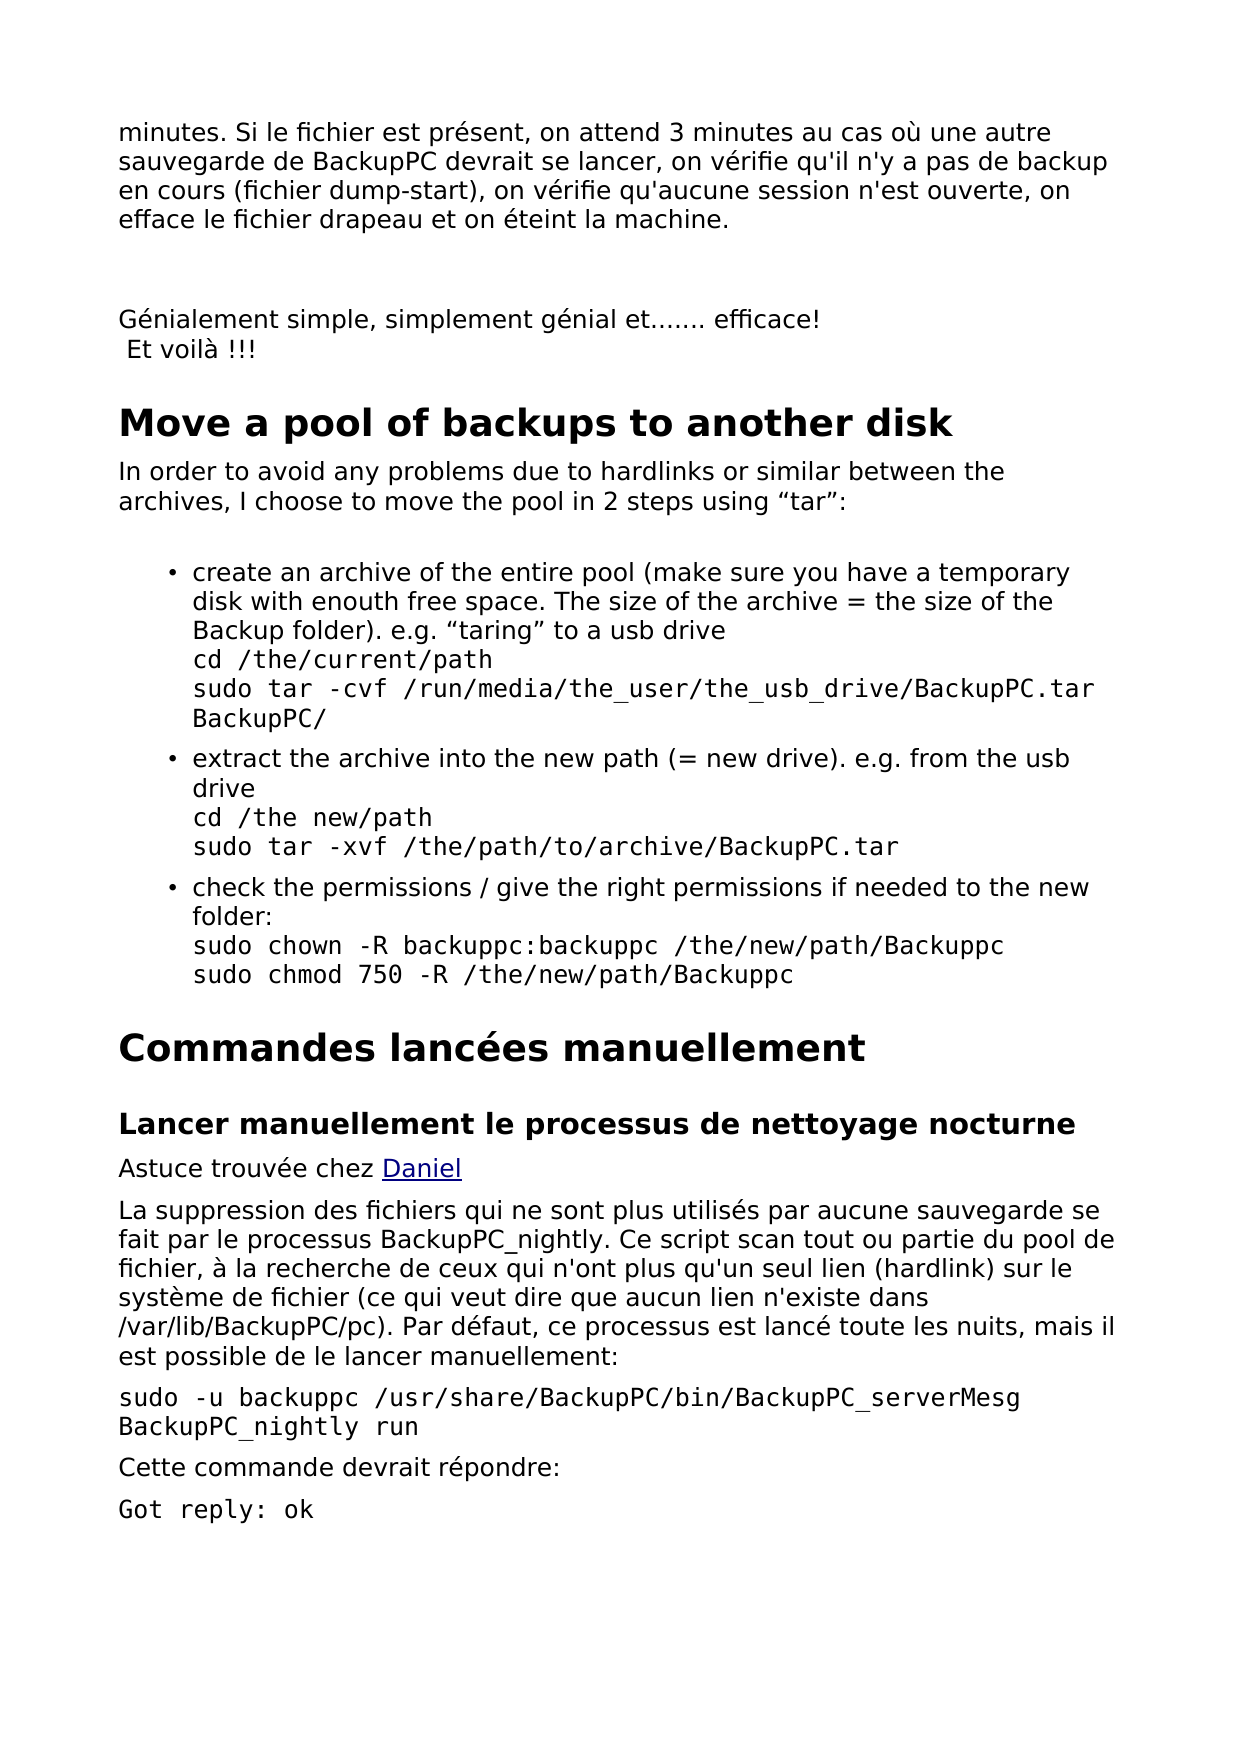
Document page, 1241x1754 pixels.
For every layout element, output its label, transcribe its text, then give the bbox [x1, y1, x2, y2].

list check the permissions / give the right permissions if needed to the new folder: [177, 873, 1122, 931]
text Génialement simple, simplement génial et....... efficace! Et voilà !!! [118, 306, 1122, 364]
text Astuce trouvée chez Daniel [118, 1154, 1122, 1183]
list sudo chown -R backuppc:backuppc /the/new/path/Backuppc sudo chmod 750 -R /the/new/path/Backuppc [177, 931, 1122, 990]
list cd /the new/path sudo tar -xvf /the/path/to/archive/BackupPC.tar [177, 803, 1122, 861]
subtitle Move a pool of backups to another disk [118, 401, 1122, 445]
text minutes. Si le fichier est présent, on attend 3 minutes au cas où une autre sauvegarde de BackupPC devrait se lancer, on vérifie qu'il n'y a pas de backup en cours (fichier dump-start), on vérifie qu'aucune session n'est ouverte, on efface le fichier drapeau et on éteint la machine. [118, 118, 1122, 293]
text Cette commande devrait répondre: [118, 1453, 1122, 1483]
list cd /the/current/path sudo tar -cvf /run/media/the_user/the_usb_drive/BackupPC.tar BackupPC/ [177, 645, 1122, 733]
subtitle Commandes lancées manuellement [118, 1027, 1122, 1070]
text Got reply: ok [118, 1495, 1122, 1524]
list create an archive of the entire pool (make sure you have a temporary disk with enouth free space. The size of the archive = the size of the Backup folder). e.g. “taring” to a usb drive [177, 558, 1122, 645]
text sudo -u backuppc /usr/share/BackupPC/bin/BackupPC_serverMesg BackupPC_nightly run [118, 1383, 1122, 1442]
text In order to avoid any problems due to hardlinks or similar between the archives, I choose to move the pool in 2 steps using “tar”: [118, 458, 1122, 516]
text La suppression des fichiers qui ne sont plus utilisés par aucune sauvegarde se fait par le processus BackupPC_nightly. Ce script scan tout ou partie du pool de fichier, à la recherche de ceux qui n'ont plus qu'un seul lien (hardlink) sur le système de fichier (ce qui veut dire que aucun lien n'existe dans /var/lib/BackupPC/pc). Par défaut, ce processus est lancé toute les nuits, mais il est possible de le lancer manuellement: [118, 1196, 1122, 1371]
list extract the archive into the new path (= new drive). e.g. from the usb drive [177, 745, 1122, 803]
subtitle Lancer manuellement le processus de nettoyage nocturne [118, 1108, 1122, 1142]
